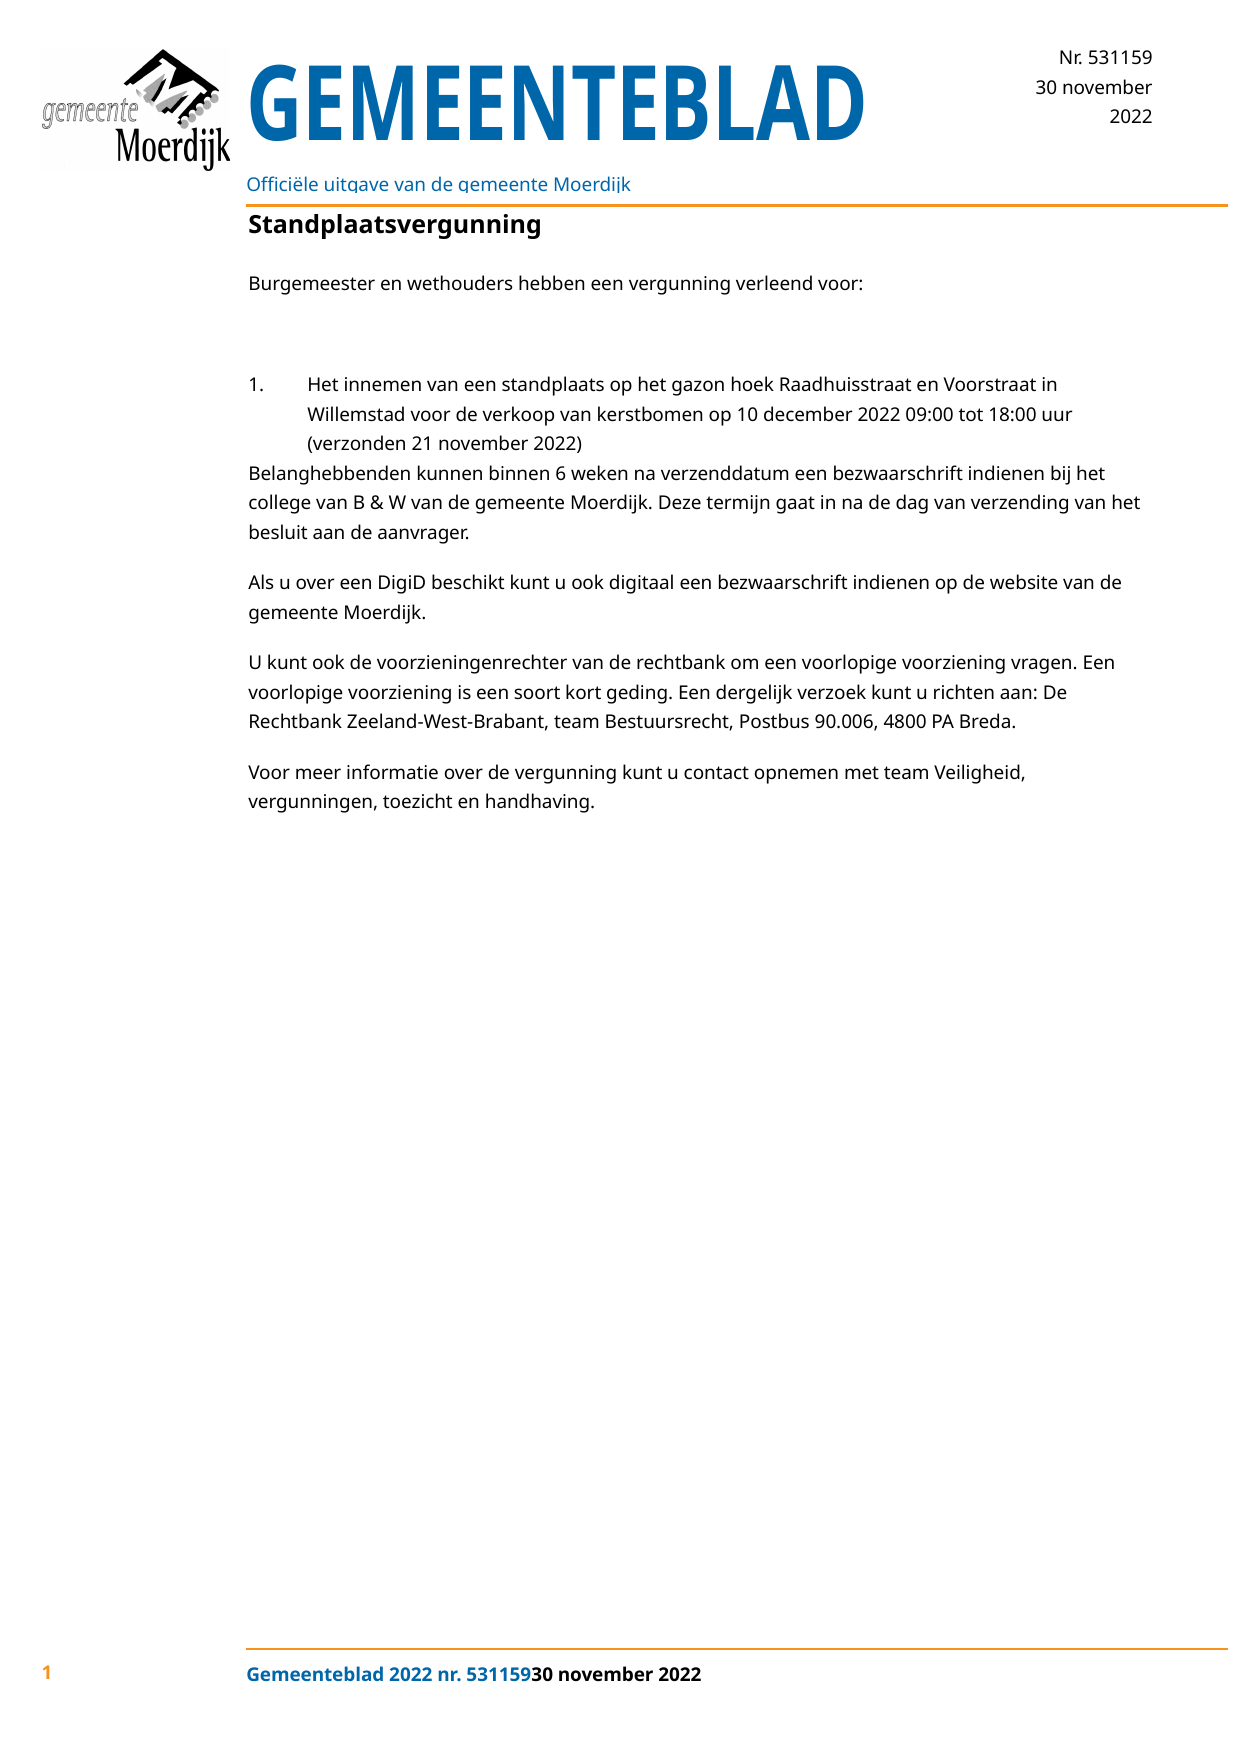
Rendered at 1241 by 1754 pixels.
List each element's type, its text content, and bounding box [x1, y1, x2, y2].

text Belanghebbenden kunnen binnen 6 weken na verzenddatum een bezwaarschrift indienen bij het college van B & W van de gemeente Moerdijk. Deze termijn gaat in na de dag van verzending van het besluit aan de aanvrager. [248, 460, 1152, 545]
text Burgemeester en wethouders hebben een ­vergunning verleend voor: [248, 270, 1152, 296]
list Het innemen van een standplaats op het gazon hoek Raadhuisstraat en Voorstraat in Willemstad voor de verkoop van kerstbomen op 10 december 2022 09:00 tot 18:00 uur (verzonden 21 november 2022) [248, 371, 1152, 456]
text Voor meer informatie over de vergunning kunt u contact opnemen met team Veiligheid, vergunningen, toezicht en handhaving. [248, 759, 1152, 814]
picture [41, 47, 231, 172]
text U kunt ook de voorzieningenrechter van de rechtbank om een voorlopige voorziening vragen. Een voorlopige voorziening is een soort kort geding. Een dergelijk verzoek kunt u richten aan: De Rechtbank Zeeland-West-Brabant, team Bestuursrecht, Postbus 90.006, 4800 PA Breda. [248, 649, 1152, 734]
text Standplaatsvergunning [248, 207, 1152, 241]
text Als u over een DigiD beschikt kunt u ook digitaal een bezwaarschrift indienen op de website van de gemeente Moerdijk. [248, 569, 1152, 625]
